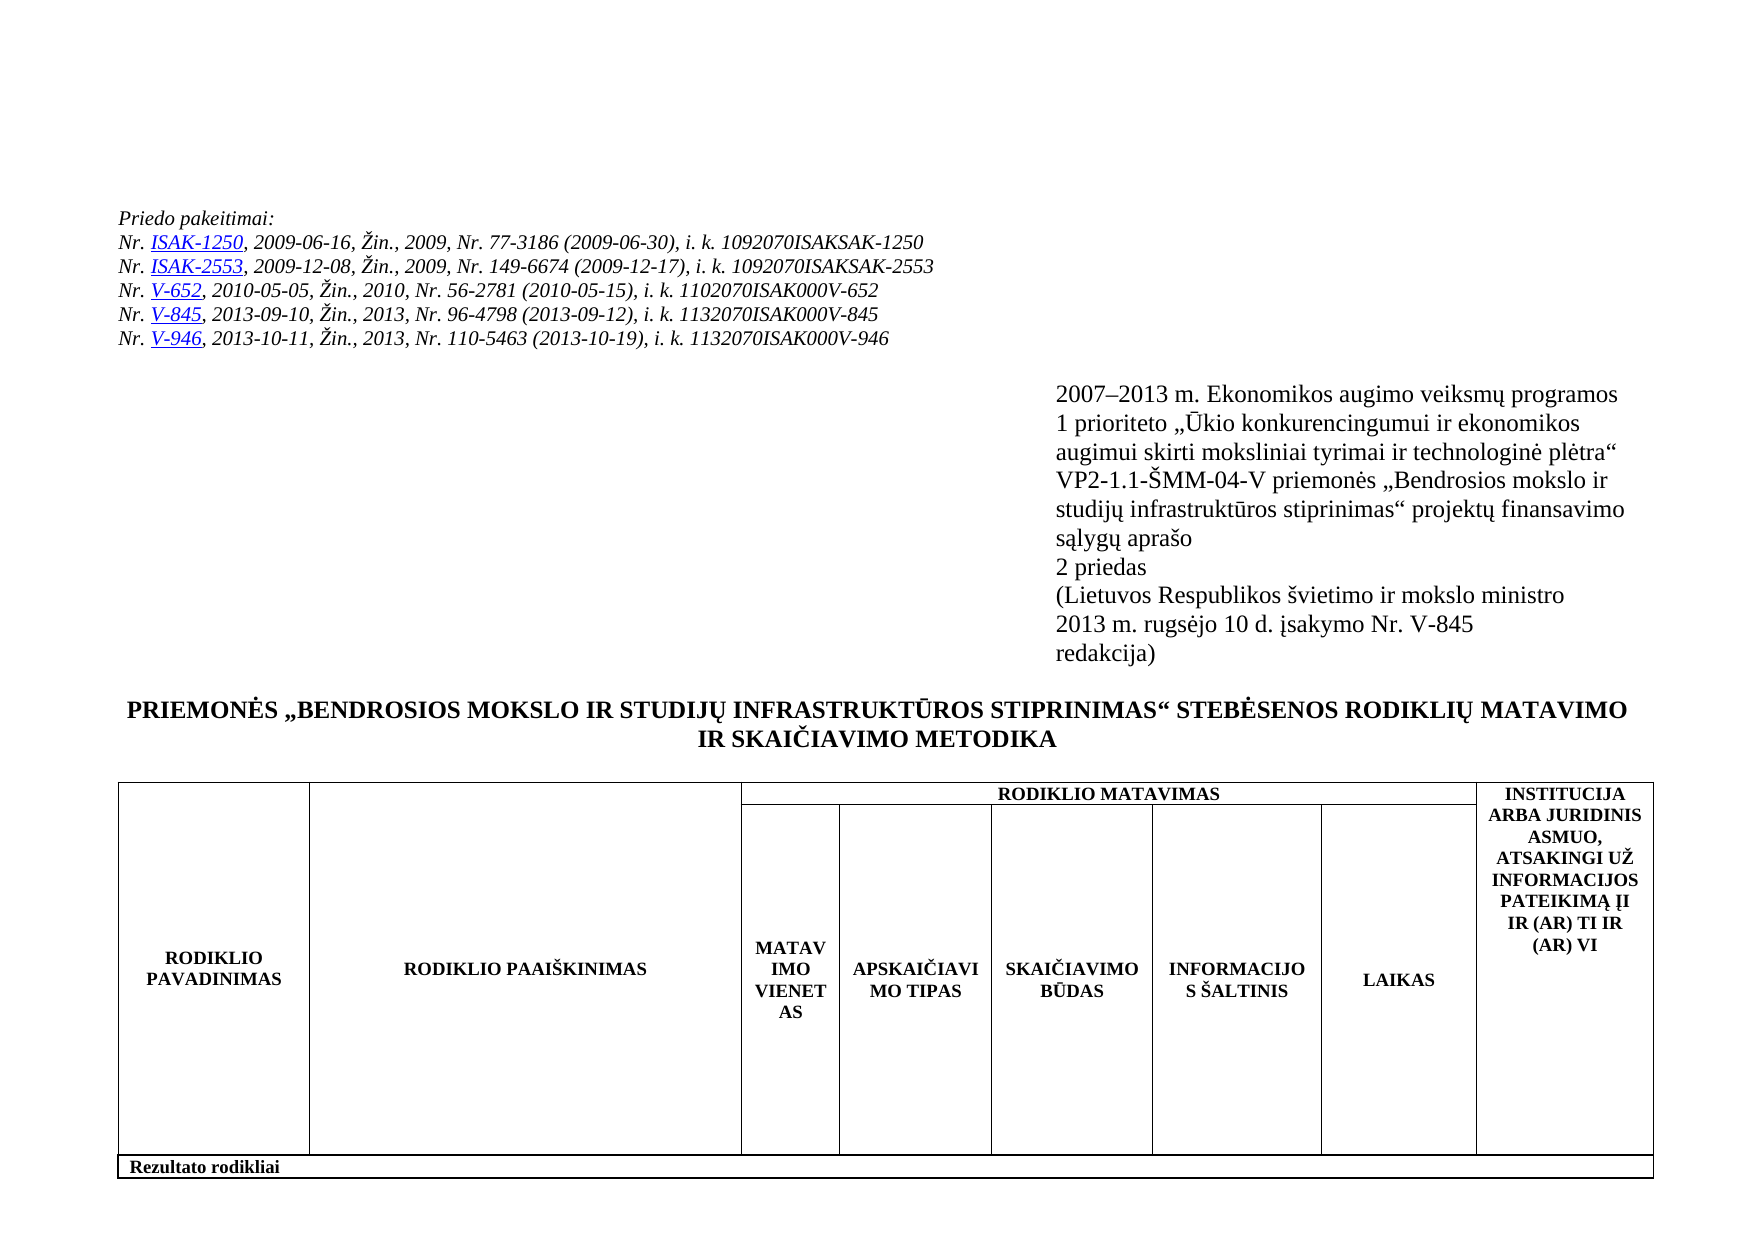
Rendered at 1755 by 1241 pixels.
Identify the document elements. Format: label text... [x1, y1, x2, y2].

text Priedo pakeitimai: [118, 206, 1636, 230]
table_cell APSKAIČIAVIMO TIPAS [840, 805, 991, 1154]
table_cell [621, 1156, 741, 1177]
table_cell [1321, 1156, 1476, 1177]
text 2 priedas [1056, 552, 1636, 580]
table_cell [1153, 1156, 1321, 1177]
text redakcija) [1056, 638, 1636, 667]
table_cell [741, 1156, 840, 1177]
table_cell LAIKAS [1322, 805, 1476, 1154]
text 2013 m. rugsėjo 10 d. įsakymo Nr. V-845 [1056, 609, 1636, 638]
text Nr. ISAK-1250, 2009-06-16, Žin., 2009, Nr. 77-3186 (2009-06-30), i. k. 1092070ISAKSAK-1250 [118, 230, 1636, 254]
table_header RODIKLIO MATAVIMAS [742, 783, 1476, 804]
text 2007–2013 m. Ekonomikos augimo veiksmų programos 1 prioriteto „Ūkio konkurencingumui ir ekonomikos augimui skirti moksliniai tyrimai ir technologinė plėtra“ VP2-1.1-ŠMM-04-V priemonės „Bendrosios mokslo ir studijų infrastruktūros stiprinimas“ projektų finansavimo sąlygų aprašo [1056, 379, 1636, 552]
table_header RODIKLIO PAAIŠKINIMAS [310, 783, 741, 1154]
text Nr. V-652, 2010-05-05, Žin., 2010, Nr. 56-2781 (2010-05-15), i. k. 1102070ISAK000V-652 [118, 278, 1636, 302]
table_cell [840, 1156, 991, 1177]
text PRIEMONĖS „BENDROSIOS MOKSLO IR STUDIJŲ INFRASTRUKTŪROS STIPRINIMAS“ STEBĖSENOS RODIKLIŲ matavimo ir skaičiavimo metodika [118, 695, 1636, 753]
table_cell [1476, 1156, 1653, 1177]
text Nr. ISAK-2553, 2009-12-08, Žin., 2009, Nr. 149-6674 (2009-12-17), i. k. 1092070ISAKSAK-2553 [118, 254, 1636, 278]
table_cell SKAIČIAVIMO BŪDAS [992, 805, 1152, 1154]
table_cell MATAVIMO VIENETAS [742, 805, 839, 1154]
text (Lietuvos Respublikos švietimo ir mokslo ministro [1056, 580, 1636, 609]
text Nr. V-845, 2013-09-10, Žin., 2013, Nr. 96-4798 (2013-09-12), i. k. 1132070ISAK000V-845 [118, 302, 1636, 326]
table_header Institucija arba juridinis asmuo, atsakingi už informacijos pateikimą įI ir (ar) tI ir (ar) vI [1477, 783, 1653, 1154]
table_cell [991, 1156, 1152, 1177]
table_header RODIKLIO PAVADINIMAS [119, 783, 309, 1154]
table_cell INFORMACIJOS ŠALTINIS [1153, 805, 1321, 1154]
table_cell Rezultato rodikliai [119, 1156, 621, 1177]
text Nr. V-946, 2013-10-11, Žin., 2013, Nr. 110-5463 (2013-10-19), i. k. 1132070ISAK000V-946 [118, 326, 1636, 350]
